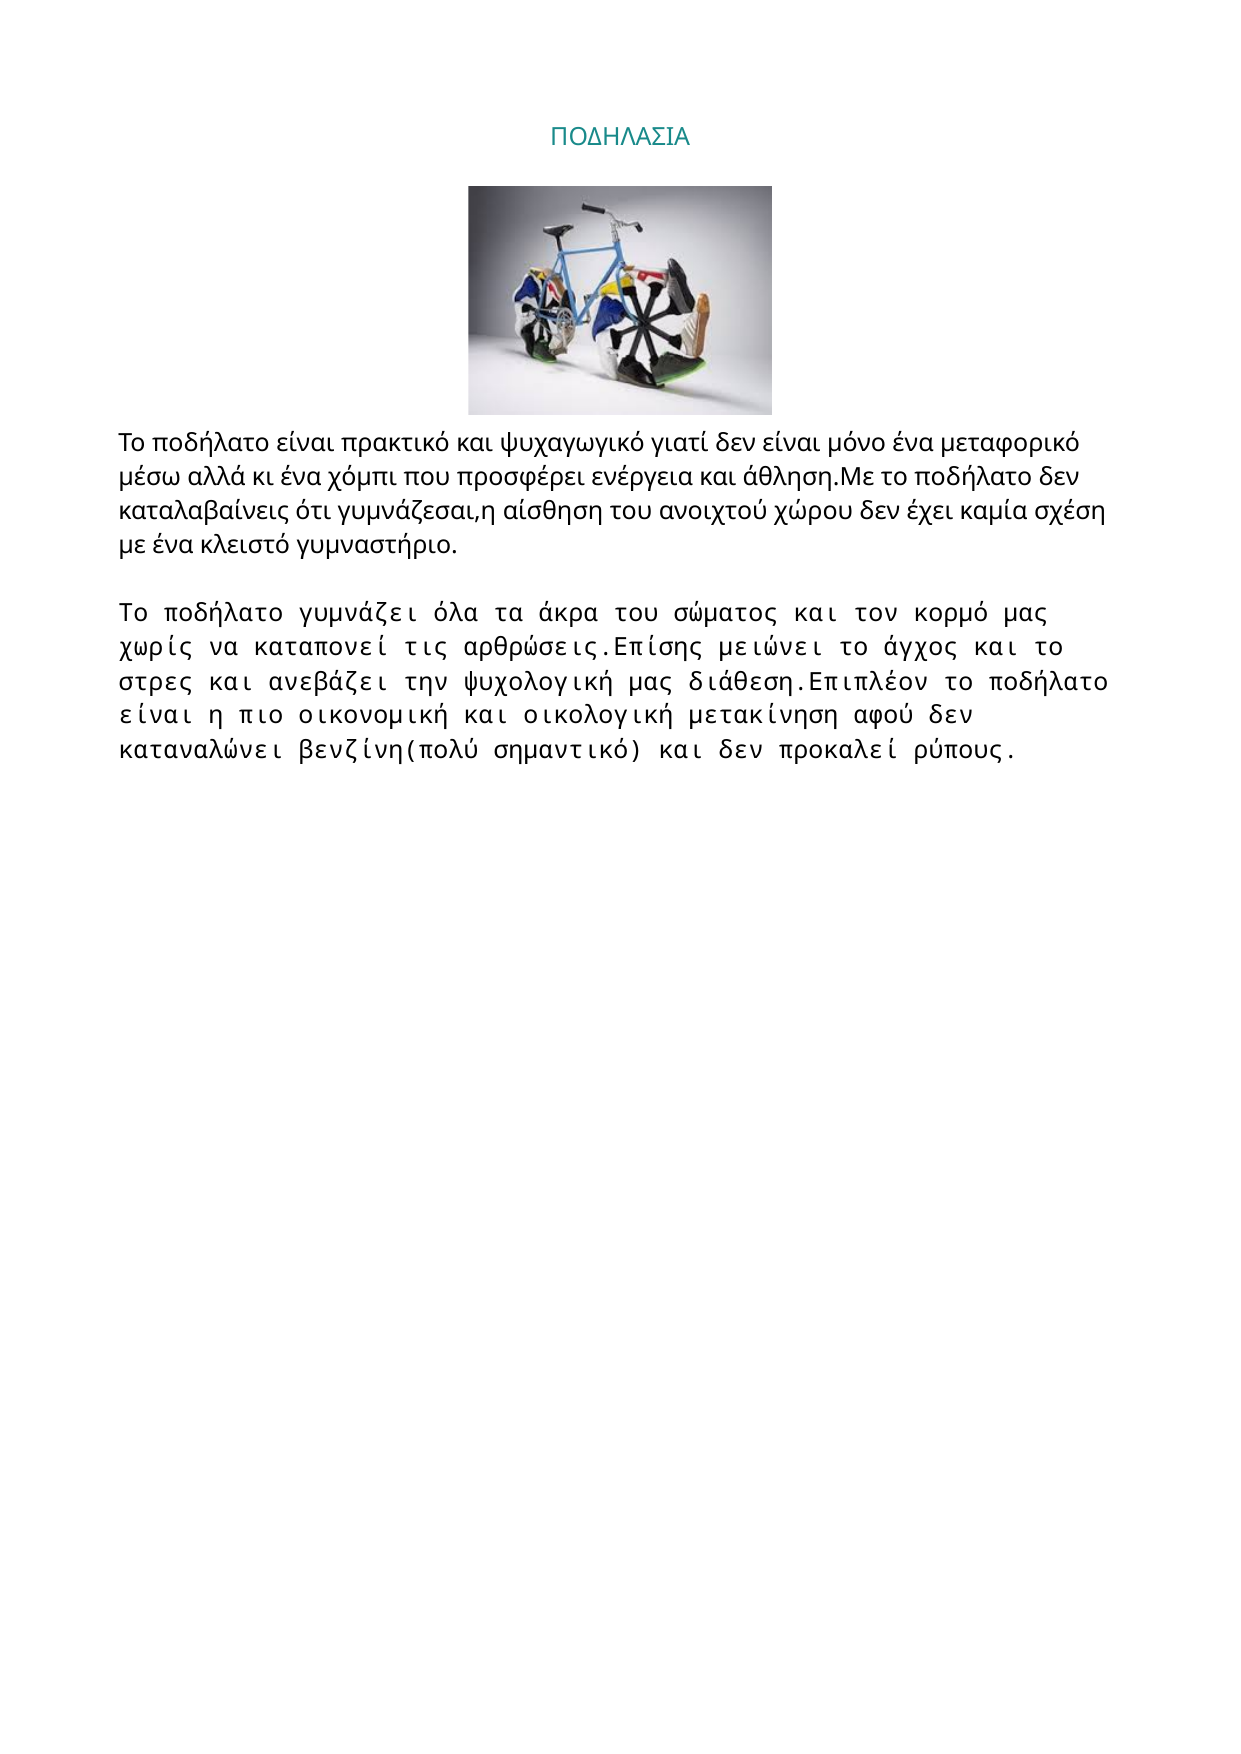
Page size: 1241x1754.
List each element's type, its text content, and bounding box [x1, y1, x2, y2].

text ΠΟΔΗΛΑΣΙΑ [118, 118, 1122, 152]
text Το ποδήλατο είναι πρακτικό και ψυχαγωγικό γιατί δεν είναι μόνο ένα μεταφορικό μέσω αλλά κι ένα χόμπι που προσφέρει ενέργεια και άθληση.Με το ποδήλατο δεν καταλαβαίνεις ότι γυμνάζεσαι,η αίσθηση του ανοιχτού χώρου δεν έχει καμία σχέση με ένα κλειστό γυμναστήριο. [118, 425, 1122, 561]
text Το ποδήλατο γυμνάζει όλα τα άκρα του σώματος και τον κορμό μας χωρίς να καταπονεί τις αρθρώσεις.Επίσης μειώνει το άγχος και το στρες και ανεβάζει την ψυχολογική μας διάθεση.Επιπλέον το ποδήλατο είναι η πιο οικονομική και οικολογική μετακίνηση αφού δεν καταναλώνει βενζίνη(πολύ σημαντικό) και δεν προκαλεί ρύπους. [118, 595, 1122, 765]
picture [468, 186, 772, 415]
